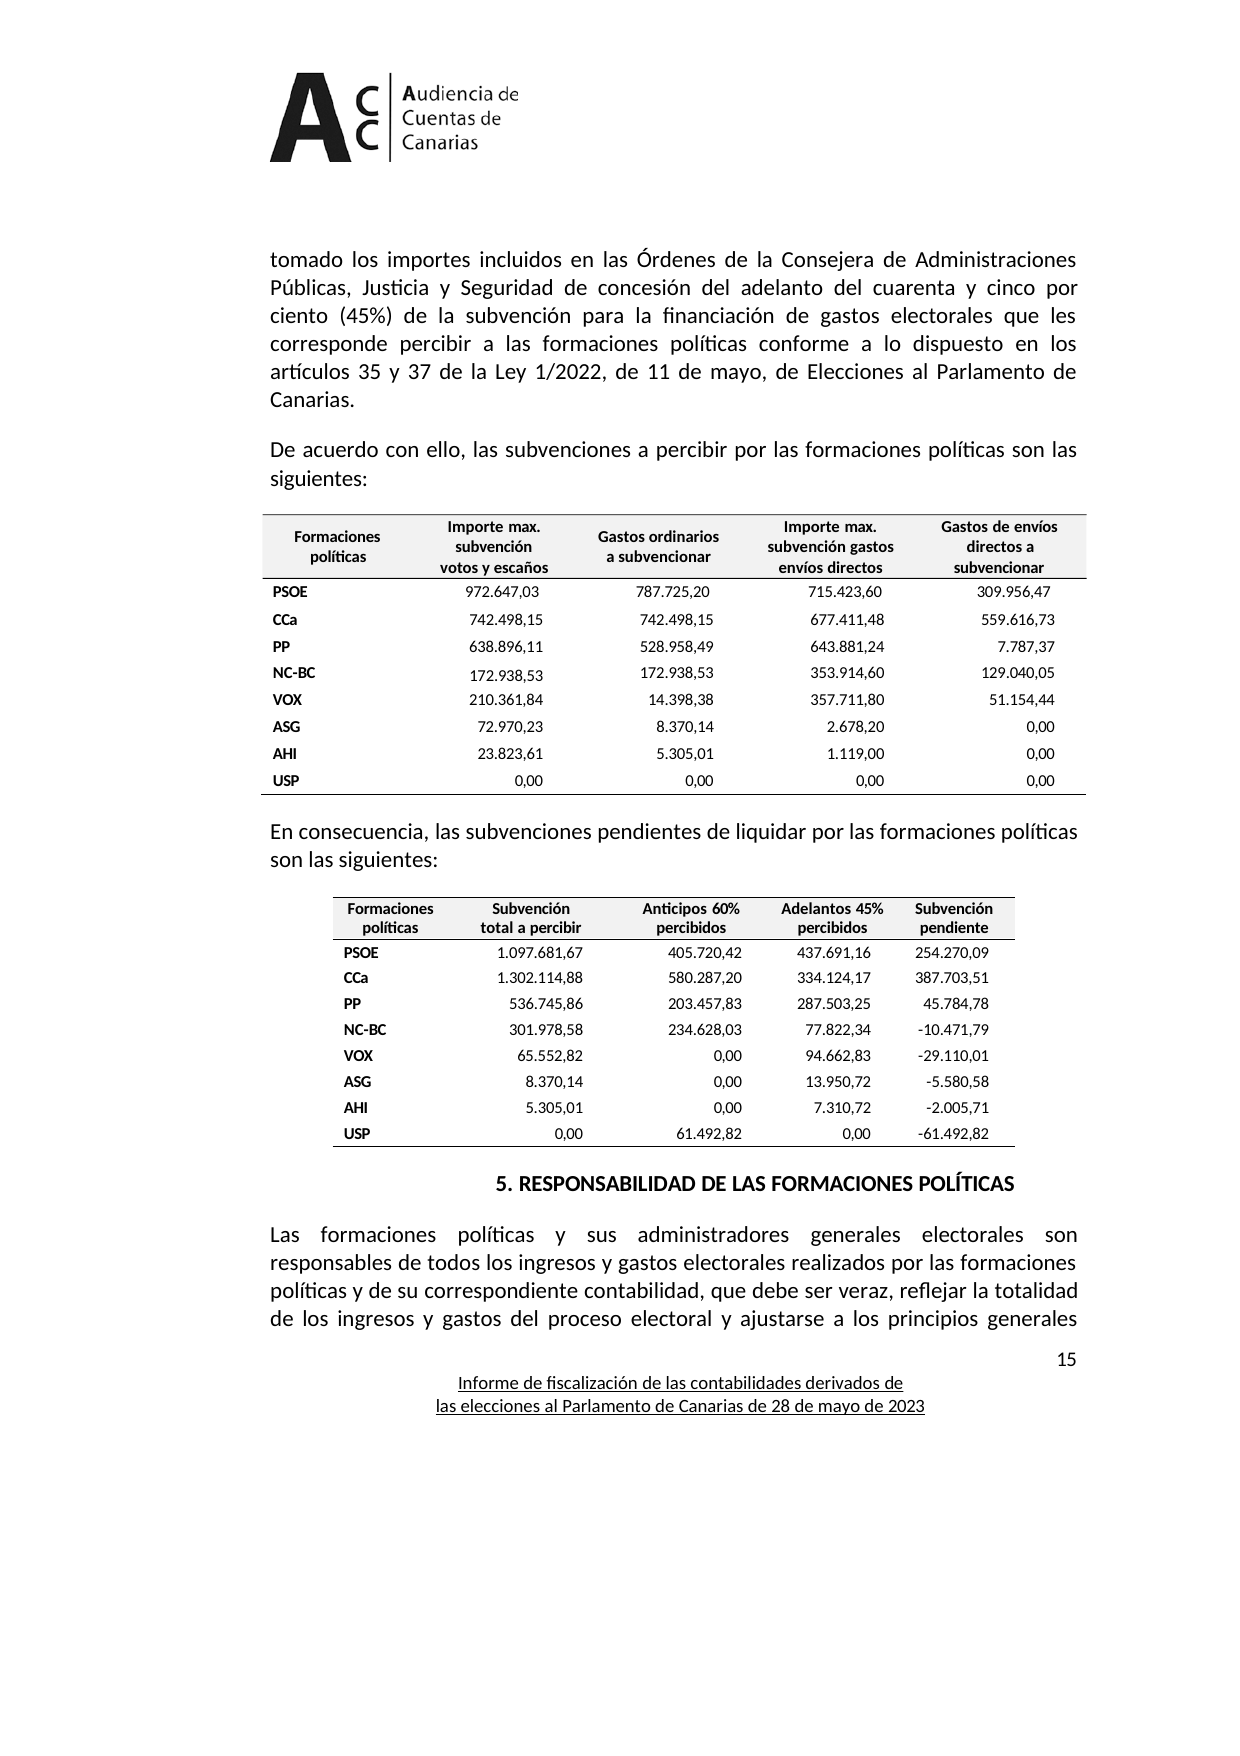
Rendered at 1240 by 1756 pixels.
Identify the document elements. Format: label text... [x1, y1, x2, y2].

list RESPONSABILIDAD DE LAS FORMACIONES POLÍTICAS [495, 1169, 1195, 1198]
table_cell 638.896,11 [412, 634, 574, 661]
table_cell 742.498,15 [412, 607, 574, 634]
table_cell 8.370,14 [575, 715, 744, 742]
table_cell 5.305,01 [575, 742, 744, 768]
table_cell NC-BC [333, 1018, 457, 1044]
table_cell 643.881,24 [744, 634, 918, 661]
table_cell 5.305,01 [457, 1096, 612, 1122]
table_header Gastos ordinarios a subvencionar 787.725,20 [575, 579, 744, 607]
table_cell 77.822,34 [761, 1018, 898, 1044]
table_cell 65.552,82 [457, 1044, 612, 1070]
table_cell CCa [261, 607, 412, 634]
table_cell 23.823,61 [412, 742, 574, 768]
text De acuerdo con ello, las subvenciones a percibir por las formaciones políticas son las siguientes: [270, 436, 1078, 492]
table_cell 7.310,72 [761, 1096, 898, 1122]
table_header Subvención total a percibir [457, 898, 612, 938]
table_cell 0,00 [612, 1044, 761, 1070]
table_cell 405.720,42 [612, 940, 761, 966]
table_cell 287.503,25 [761, 992, 898, 1018]
table_cell 172.938,53 [412, 661, 574, 689]
table_cell 203.457,83 [612, 992, 761, 1018]
table_cell 1.302.114,88 [457, 966, 612, 992]
table_cell 536.745,86 [457, 992, 612, 1018]
table_cell AHI [333, 1096, 457, 1122]
table_header Anticipos 60% percibidos [612, 898, 761, 938]
text Las formaciones políticas y sus administradores generales electorales son responsables de todos los ingresos y gastos electorales realizados por las formaciones políticas y de su correspondiente contabilidad, que debe ser veraz, reflejar la totalidad de los ingresos y gastos del proceso electoral y ajustarse a los principios generales [270, 1220, 1078, 1332]
table_cell 61.492,82 [612, 1122, 761, 1146]
table_header Adelantos 45% percibidos [761, 898, 898, 938]
table_cell ASG [261, 715, 412, 742]
table_cell 0,00 [918, 715, 1086, 742]
table_cell 742.498,15 [575, 607, 744, 634]
table_header Importe max. subvención gastos envíos directos 715.423,60 [744, 579, 918, 607]
table_cell 677.411,48 [744, 607, 918, 634]
table_cell 353.914,60 [744, 661, 918, 689]
table_cell -2.005,71 [898, 1096, 1015, 1122]
table_cell 51.154,44 [918, 689, 1086, 715]
table_cell PSOE [333, 940, 457, 966]
text tomado los importes incluidos en las Órdenes de la Consejera de Administraciones Públicas, Justicia y Seguridad de concesión del adelanto del cuarenta y cinco por ciento (45%) de la subvención para la financiación de gastos electorales que les corresponde percibir a las formaciones políticas conforme a lo dispuesto en los artículos 35 y 37 de la Ley 1/2022, de 11 de mayo, de Elecciones al Parlamento de Canarias. [270, 245, 1078, 413]
table_cell 387.703,51 [898, 966, 1015, 992]
table_cell VOX [261, 689, 412, 715]
table_cell 437.691,16 [761, 940, 898, 966]
table_cell 0,00 [575, 769, 744, 793]
table_cell 334.124,17 [761, 966, 898, 992]
table_header Importe max. subvención votos y escaños 972.647,03 [412, 579, 574, 607]
table_cell 8.370,14 [457, 1070, 612, 1096]
table_cell 94.662,83 [761, 1044, 898, 1070]
table_cell 0,00 [918, 742, 1086, 768]
table_cell PP [261, 634, 412, 661]
table_cell 301.978,58 [457, 1018, 612, 1044]
table_cell 234.628,03 [612, 1018, 761, 1044]
table_cell -5.580,58 [898, 1070, 1015, 1096]
table_cell CCa [333, 966, 457, 992]
table_cell 129.040,05 [918, 661, 1086, 689]
table_cell 210.361,84 [412, 689, 574, 715]
table_cell 0,00 [412, 769, 574, 793]
table_cell 1.097.681,67 [457, 940, 612, 966]
table_cell -10.471,79 [898, 1018, 1015, 1044]
table_cell 0,00 [612, 1096, 761, 1122]
table_header Formaciones políticas [333, 898, 457, 938]
table_cell 357.711,80 [744, 689, 918, 715]
table_cell 13.950,72 [761, 1070, 898, 1096]
table_cell PP [333, 992, 457, 1018]
table_header Gastos de envíos directos a subvencionar 309.956,47 [918, 579, 1086, 607]
table_cell NC-BC [261, 661, 412, 689]
table_cell 2.678,20 [744, 715, 918, 742]
table_header Subvención pendiente [898, 898, 1015, 938]
table_cell USP [261, 769, 412, 793]
table_cell 172.938,53 [575, 661, 744, 689]
table_cell 0,00 [457, 1122, 612, 1146]
table_header Formaciones políticas PSOE [261, 519, 412, 607]
table_cell 0,00 [744, 769, 918, 793]
table_cell 0,00 [918, 769, 1086, 793]
table_cell 72.970,23 [412, 715, 574, 742]
table_cell -29.110,01 [898, 1044, 1015, 1070]
table_cell 7.787,37 [918, 634, 1086, 661]
table_cell 1.119,00 [744, 742, 918, 768]
table_cell 528.958,49 [575, 634, 744, 661]
text En consecuencia, las subvenciones pendientes de liquidar por las formaciones políticas son las siguientes: [270, 817, 1078, 873]
table_cell 14.398,38 [575, 689, 744, 715]
table_cell 254.270,09 [898, 940, 1015, 966]
table_cell AHI [261, 742, 412, 768]
table_cell ASG [333, 1070, 457, 1096]
table_cell 0,00 [612, 1070, 761, 1096]
table_cell 580.287,20 [612, 966, 761, 992]
table_cell 0,00 [761, 1122, 898, 1146]
table_cell VOX [333, 1044, 457, 1070]
table_cell 45.784,78 [898, 992, 1015, 1018]
table_cell 559.616,73 [918, 607, 1086, 634]
table_cell USP [333, 1122, 457, 1146]
table_cell -61.492,82 [898, 1122, 1015, 1146]
